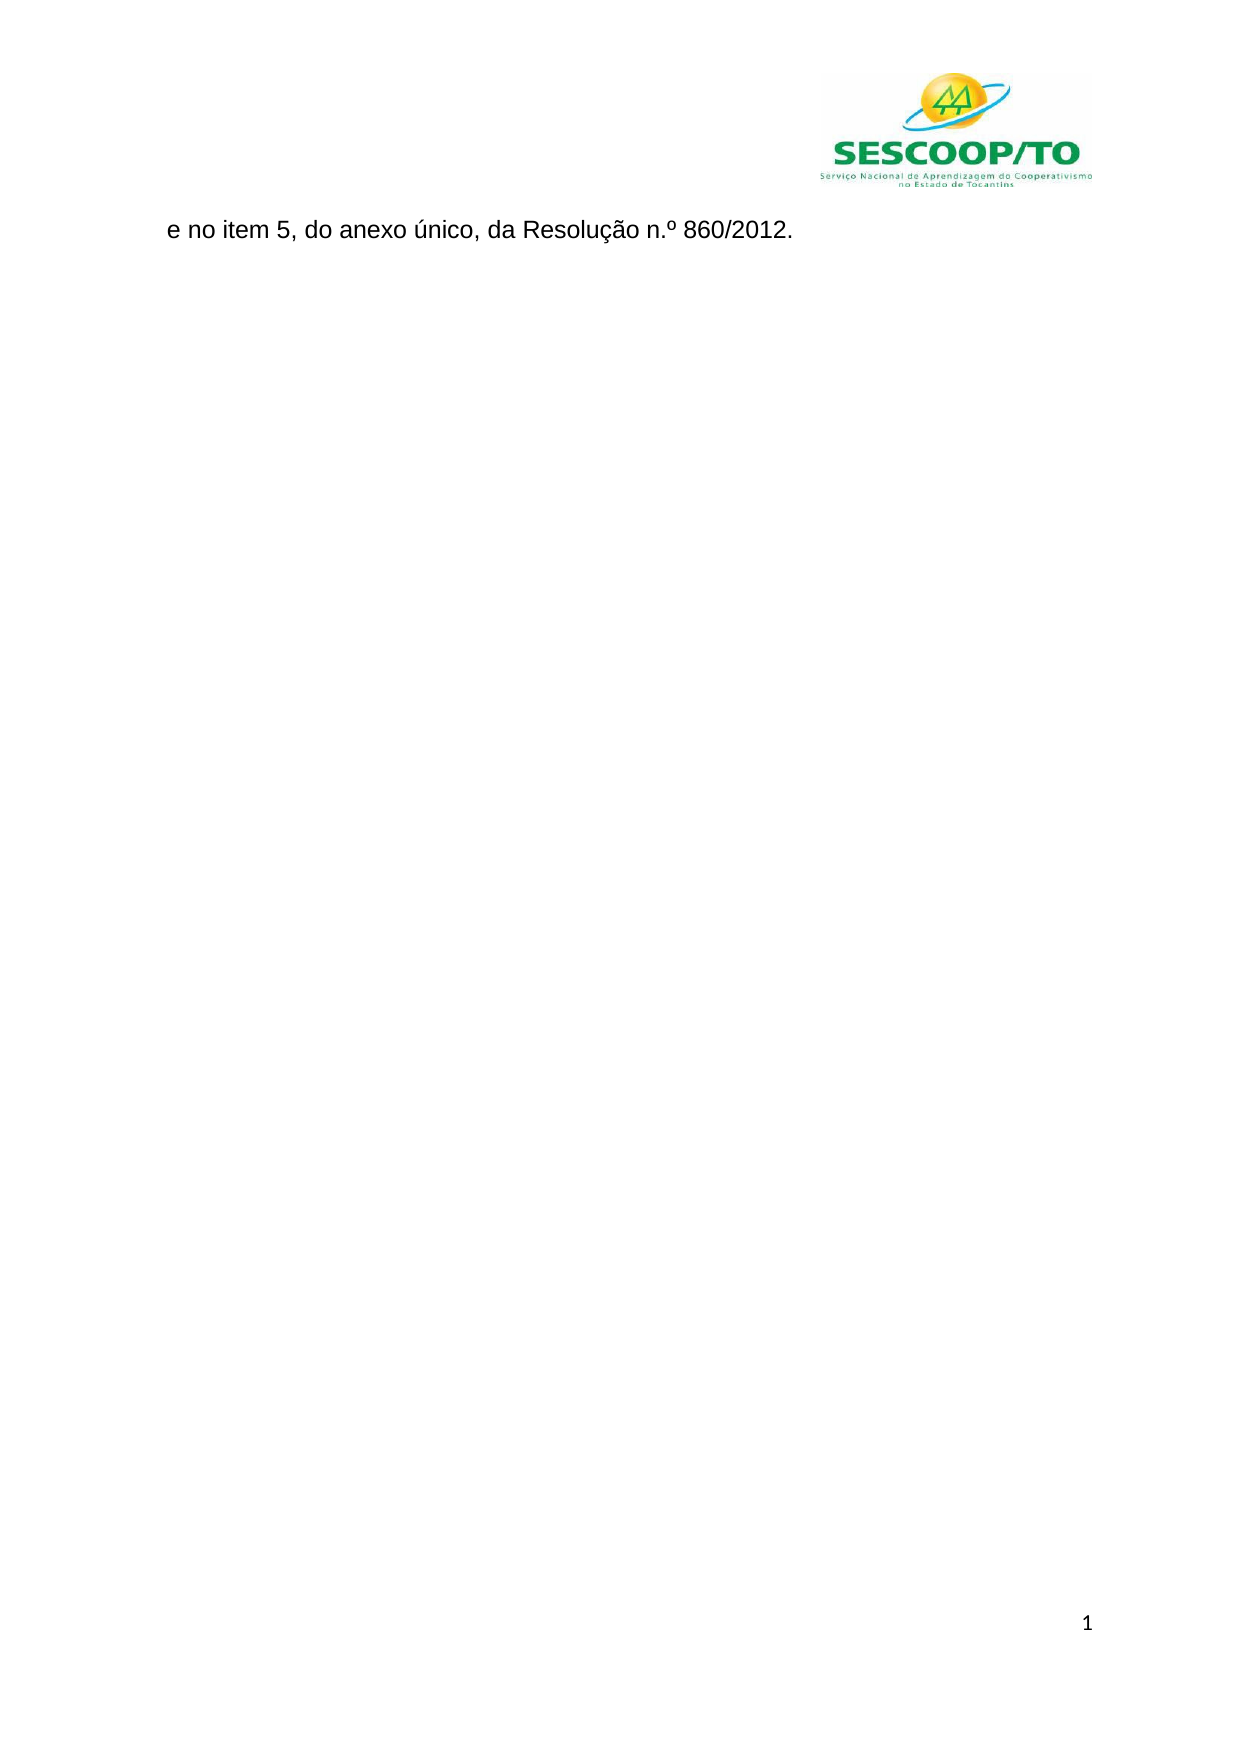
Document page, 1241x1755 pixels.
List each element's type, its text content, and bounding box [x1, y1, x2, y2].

text e no item 5, do anexo único, da Resolução n.º 860/2012. [167, 215, 1093, 244]
